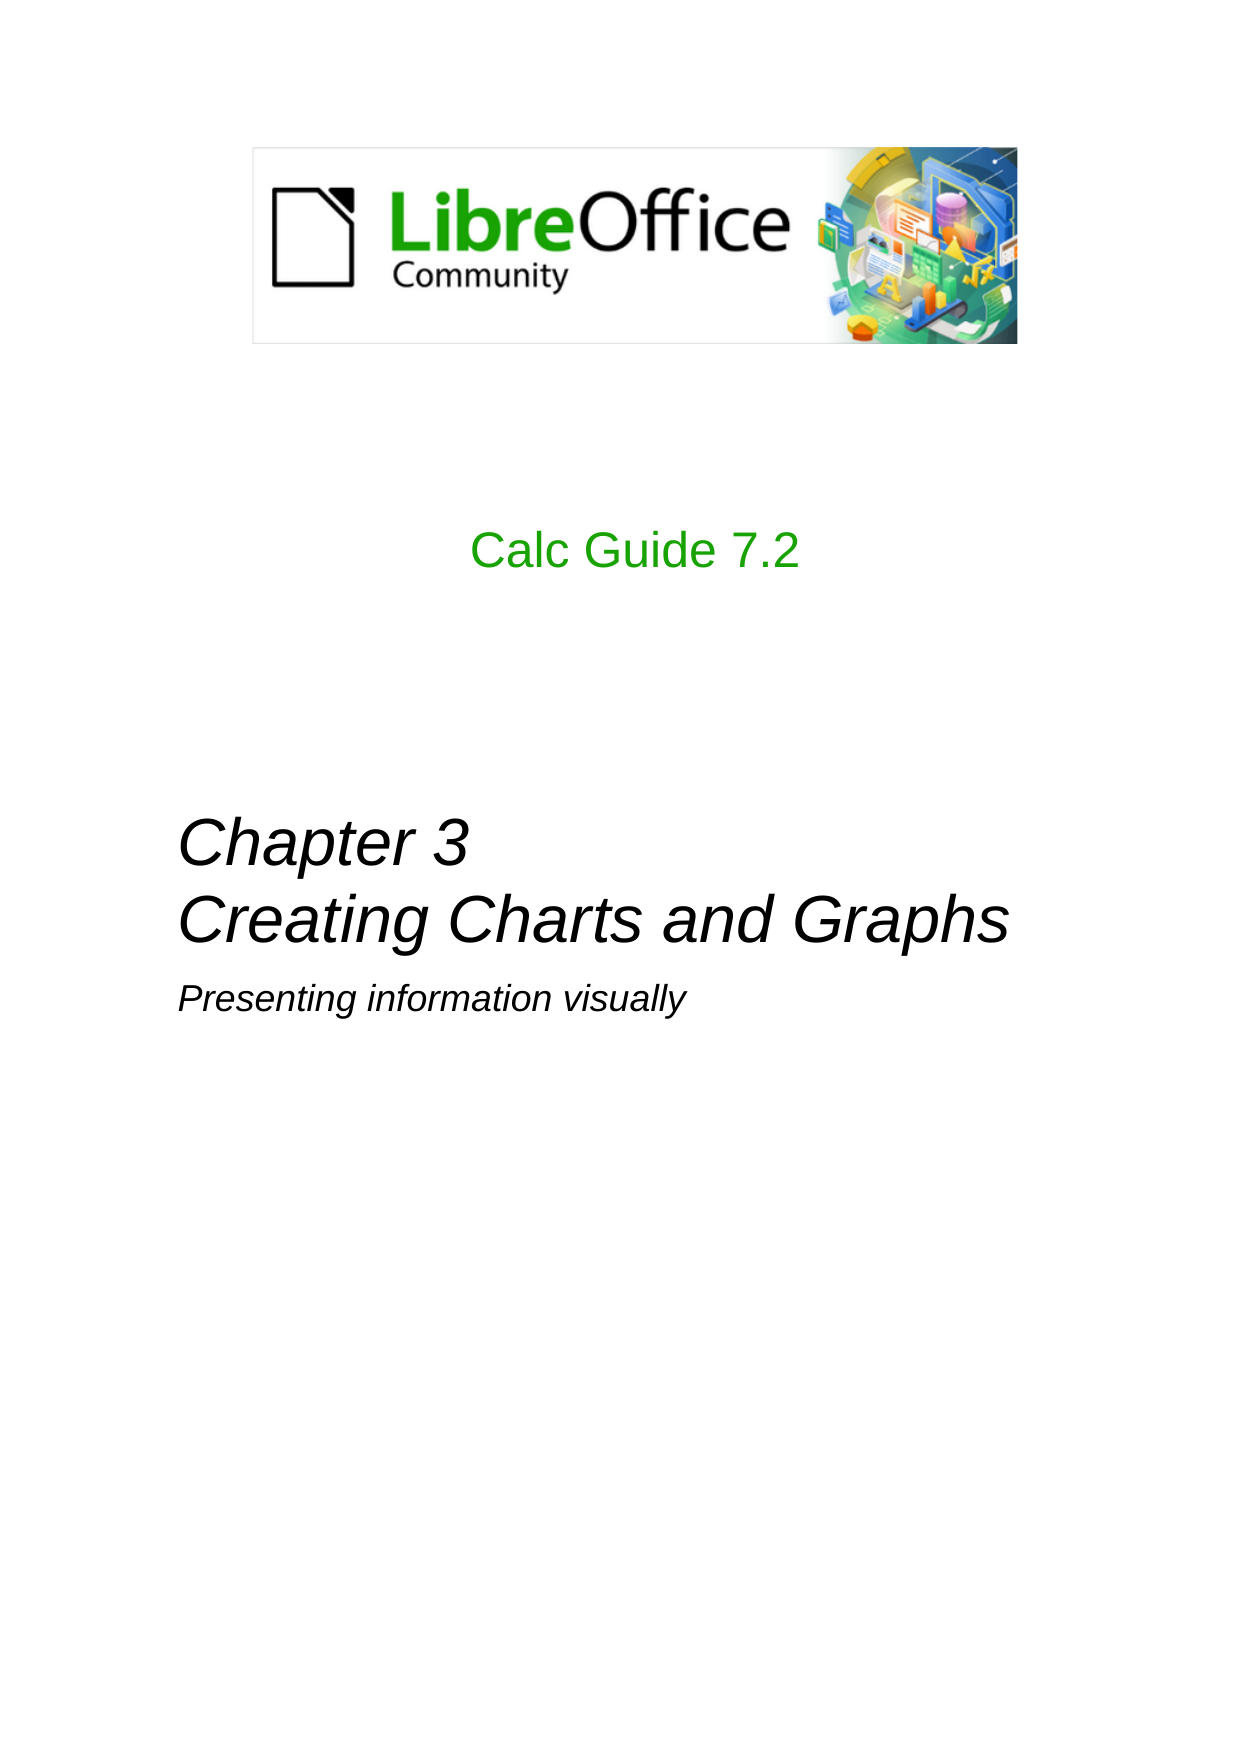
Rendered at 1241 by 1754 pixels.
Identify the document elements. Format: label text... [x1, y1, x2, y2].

subtitle Presenting information visually [177, 976, 1093, 1019]
picture [252, 147, 1018, 344]
title Chapter 3 Creating Charts and Graphs [177, 803, 1093, 957]
text Calc Guide 7.2 [177, 521, 1093, 578]
